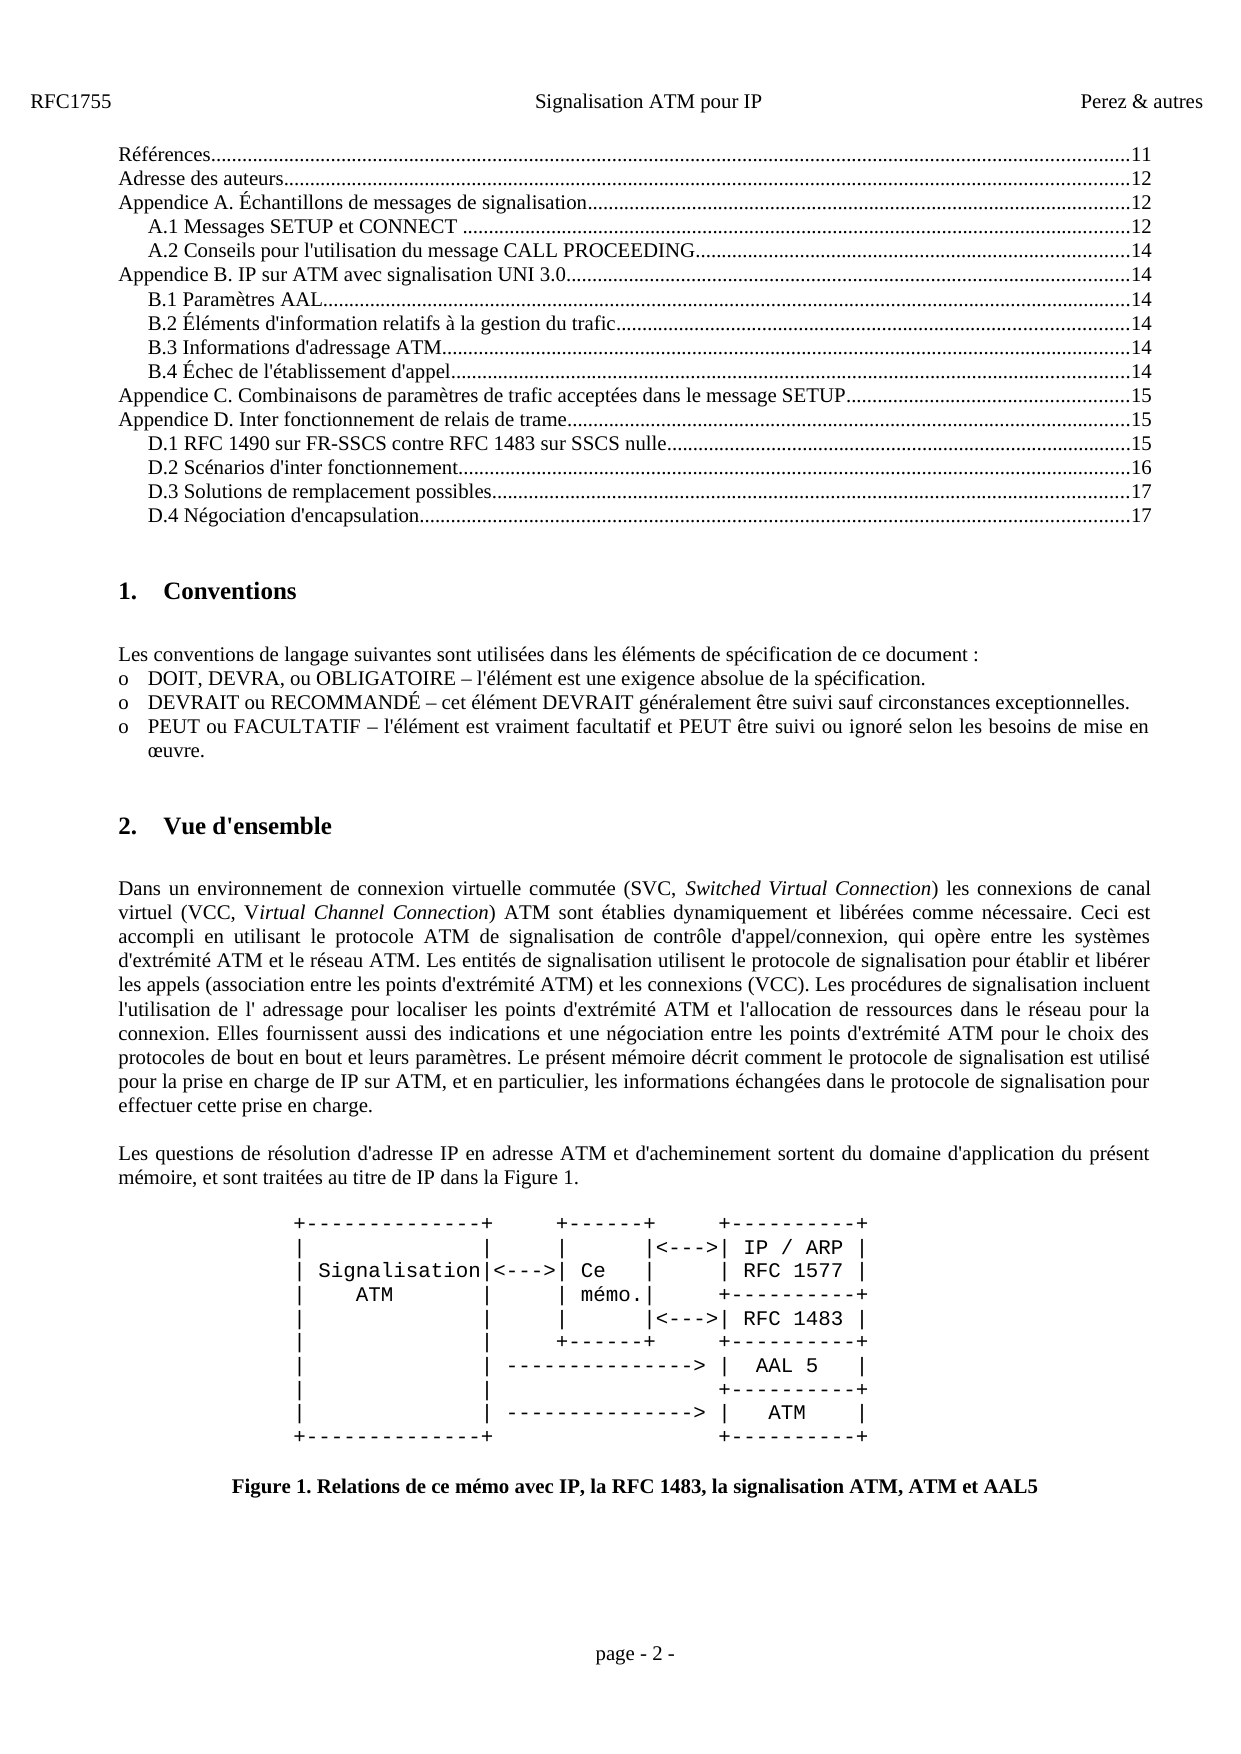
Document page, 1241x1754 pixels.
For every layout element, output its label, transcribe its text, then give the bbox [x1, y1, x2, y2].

text B.2 Éléments d'information relatifs à la gestion du trafic 14 [148, 311, 1152, 334]
text B.3 Informations d'adressage ATM 14 [148, 334, 1152, 359]
text Appendice D. Inter fonctionnement de relais de trame 15 [118, 407, 1152, 431]
text A.2 Conseils pour l'utilisation du message CALL PROCEEDING 14 [148, 238, 1152, 262]
text B.1 Paramètres AAL 14 [148, 286, 1152, 311]
subtitle 1. Conventions [118, 576, 1152, 605]
text Les conventions de langage suivantes sont utilisées dans les éléments de spécification de ce document : [118, 641, 1152, 666]
text | | +----------+ [118, 1378, 1152, 1402]
text Adresse des auteurs 12 [118, 166, 1152, 190]
text B.4 Échec de l'établissement d'appel 14 [148, 359, 1152, 383]
text D.1 RFC 1490 sur FR-SSCS contre RFC 1483 sur SSCS nulle 15 [148, 431, 1152, 455]
text Appendice A. Échantillons de messages de signalisation 12 [118, 190, 1152, 214]
text o DEVRAIT ou RECOMMANDÉ – cet élément DEVRAIT généralement être suivi sauf circonstances exceptionnelles. [118, 689, 1152, 714]
text Références 11 [118, 142, 1152, 166]
text Appendice B. IP sur ATM avec signalisation UNI 3.0 14 [118, 262, 1152, 286]
text | ATM | | mémo.| +----------+ [118, 1284, 1152, 1308]
text | Signalisation|<--->| Ce | | RFC 1577 | [118, 1260, 1152, 1284]
text +--------------+ +------+ +----------+ [118, 1213, 1152, 1237]
text | | | |<--->| IP / ARP | [118, 1237, 1152, 1260]
text D.3 Solutions de remplacement possibles 17 [148, 479, 1152, 503]
text Les questions de résolution d'adresse IP en adresse ATM et d'acheminement sortent du domaine d'application du présent mémoire, et sont traitées au titre de IP dans la Figure 1. [118, 1141, 1152, 1189]
text Dans un environnement de connexion virtuelle commutée (SVC, Switched Virtual Connection) les connexions de canal virtuel (VCC, Virtual Channel Connection) ATM sont établies dynamiquement et libérées comme nécessaire. Ceci est accompli en utilisant le protocole ATM de signalisation de contrôle d'appel/connexion, qui opère entre les systèmes d'extrémité ATM et le réseau ATM. Les entités de signalisation utilisent le protocole de signalisation pour établir et libérer les appels (association entre les points d'extrémité ATM) et les connexions (VCC). Les procédures de signalisation incluent l'utilisation de l' adressage pour localiser les points d'extrémité ATM et l'allocation de ressources dans le réseau pour la connexion. Elles fournissent aussi des indications et une négociation entre les points d'extrémité ATM pour le choix des protocoles de bout en bout et leurs paramètres. Le présent mémoire décrit comment le protocole de signalisation est utilisé pour la prise en charge de IP sur ATM, et en particulier, les informations échangées dans le protocole de signalisation pour effectuer cette prise en charge. [118, 876, 1152, 1117]
text | | +------+ +----------+ [118, 1331, 1152, 1355]
subtitle 2. Vue d'ensemble [118, 811, 1152, 839]
text +--------------+ +----------+ [118, 1426, 1152, 1449]
text | | ---------------> | AAL 5 | [118, 1355, 1152, 1378]
text | | | |<--->| RFC 1483 | [118, 1308, 1152, 1331]
text A.1 Messages SETUP et CONNECT 12 [148, 214, 1152, 238]
subtitle Figure 1. Relations de ce mémo avec IP, la RFC 1483, la signalisation ATM, ATM et AAL5 [118, 1473, 1152, 1498]
text Appendice C. Combinaisons de paramètres de trafic acceptées dans le message SETUP 15 [118, 383, 1152, 407]
text | | ---------------> | ATM | [118, 1402, 1152, 1426]
text D.2 Scénarios d'inter fonctionnement 16 [148, 455, 1152, 479]
text o DOIT, DEVRA, ou OBLIGATOIRE – l'élément est une exigence absolue de la spécification. [118, 666, 1152, 689]
text o PEUT ou FACULTATIF – l'élément est vraiment facultatif et PEUT être suivi ou ignoré selon les besoins de mise en œuvre. [118, 714, 1152, 762]
text D.4 Négociation d'encapsulation 17 [148, 503, 1152, 527]
